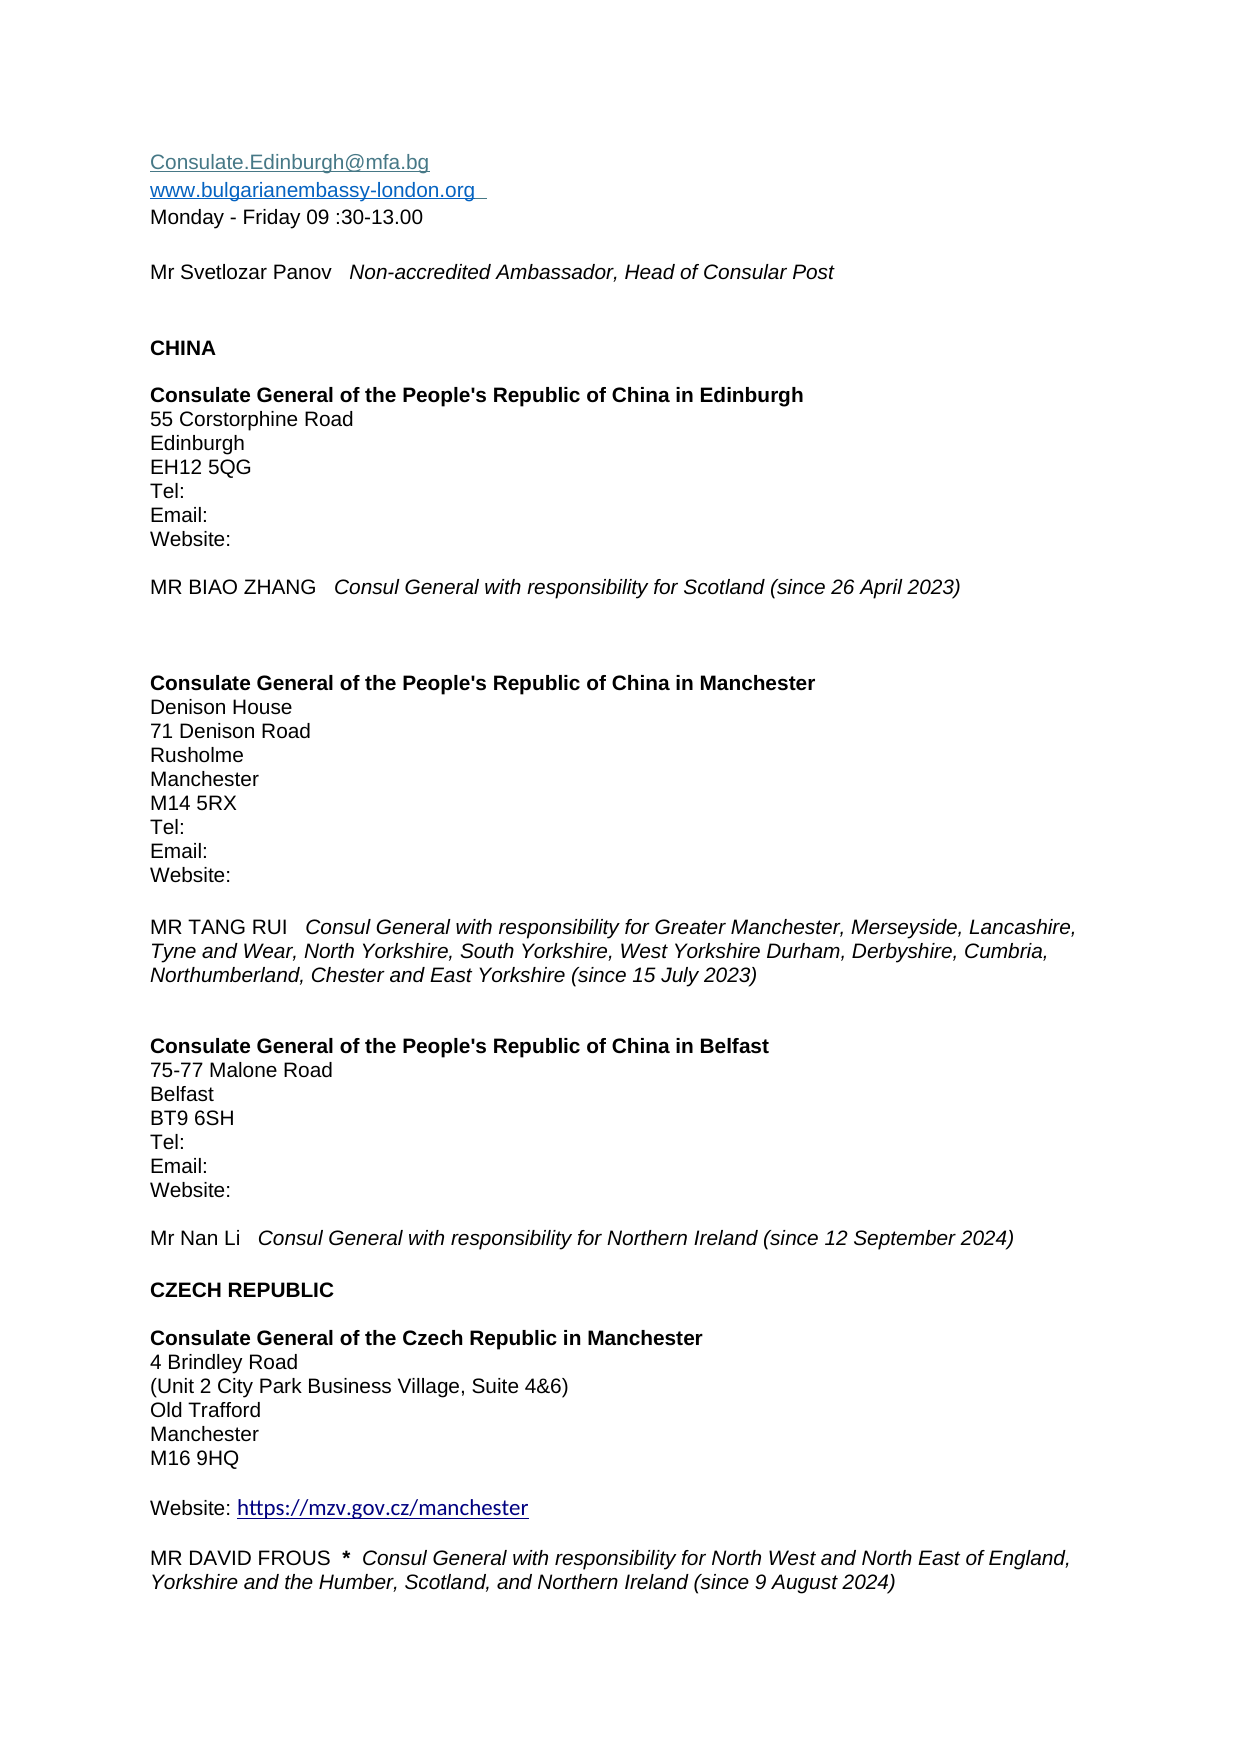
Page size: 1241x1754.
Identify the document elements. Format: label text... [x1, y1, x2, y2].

text MR TANG RUI Consul General with responsibility for Greater Manchester, Merseyside, Lancashire, Tyne and Wear, North Yorkshire, South Yorkshire, West Yorkshire Durham, Derbyshire, Cumbria, Northumberland, Chester and East Yorkshire (since 15 July 2023) [150, 886, 1090, 986]
text Edinburgh [150, 431, 1090, 455]
text Consulate General of the People's Republic of China in Belfast [150, 1010, 1090, 1058]
text Consulate General of the People's Republic of China in Edinburgh 55 Corstorphine Road [150, 383, 1090, 431]
text CZECH REPUBLIC [150, 1278, 1090, 1302]
text Consulate.Edinburgh@mfa.bg [150, 150, 1090, 174]
text Website: [150, 527, 1090, 551]
text Website: https://mzv.gov.cz/manchester [150, 1493, 1090, 1522]
text Tel: [150, 479, 1090, 503]
text Consulate General of the People's Republic of China in Manchester [150, 671, 1090, 695]
text CHINA [150, 311, 1090, 359]
text Monday - Friday 09 :30-13.00 [150, 205, 1090, 229]
text 4 Brindley Road [150, 1350, 1090, 1374]
text Email: [150, 503, 1090, 527]
text Tel: Email: Website: [150, 1130, 1090, 1202]
text Denison House 71 Denison Road Rusholme Manchester M14 5RX Tel: Email: Website: [150, 695, 1090, 886]
text M16 9HQ [150, 1446, 1090, 1469]
text Mr Svetlozar Panov Non-accredited Ambassador, Head of Consular Post [150, 260, 1090, 284]
text (Unit 2 City Park Business Village, Suite 4&6) [150, 1374, 1090, 1398]
text Manchester [150, 1422, 1090, 1446]
text MR BIAO ZHANG Consul General with responsibility for Scotland (since 26 April 2023) [150, 575, 1090, 599]
text EH12 5QG [150, 455, 1090, 479]
text Mr Nan Li Consul General with responsibility for Northern Ireland (since 12 September 2024) [150, 1226, 1090, 1250]
text MR DAVID FROUS * Consul General with responsibility for North West and North East of England, Yorkshire and the Humber, Scotland, and Northern Ireland (since 9 August 2024) [150, 1546, 1090, 1593]
text Old Trafford [150, 1398, 1090, 1422]
text Belfast [150, 1082, 1090, 1106]
text www.bulgarianembassy-london.org [150, 177, 1090, 201]
text Consulate General of the Czech Republic in Manchester [150, 1326, 1090, 1350]
text BT9 6SH [150, 1106, 1090, 1130]
text 75-77 Malone Road [150, 1058, 1090, 1082]
